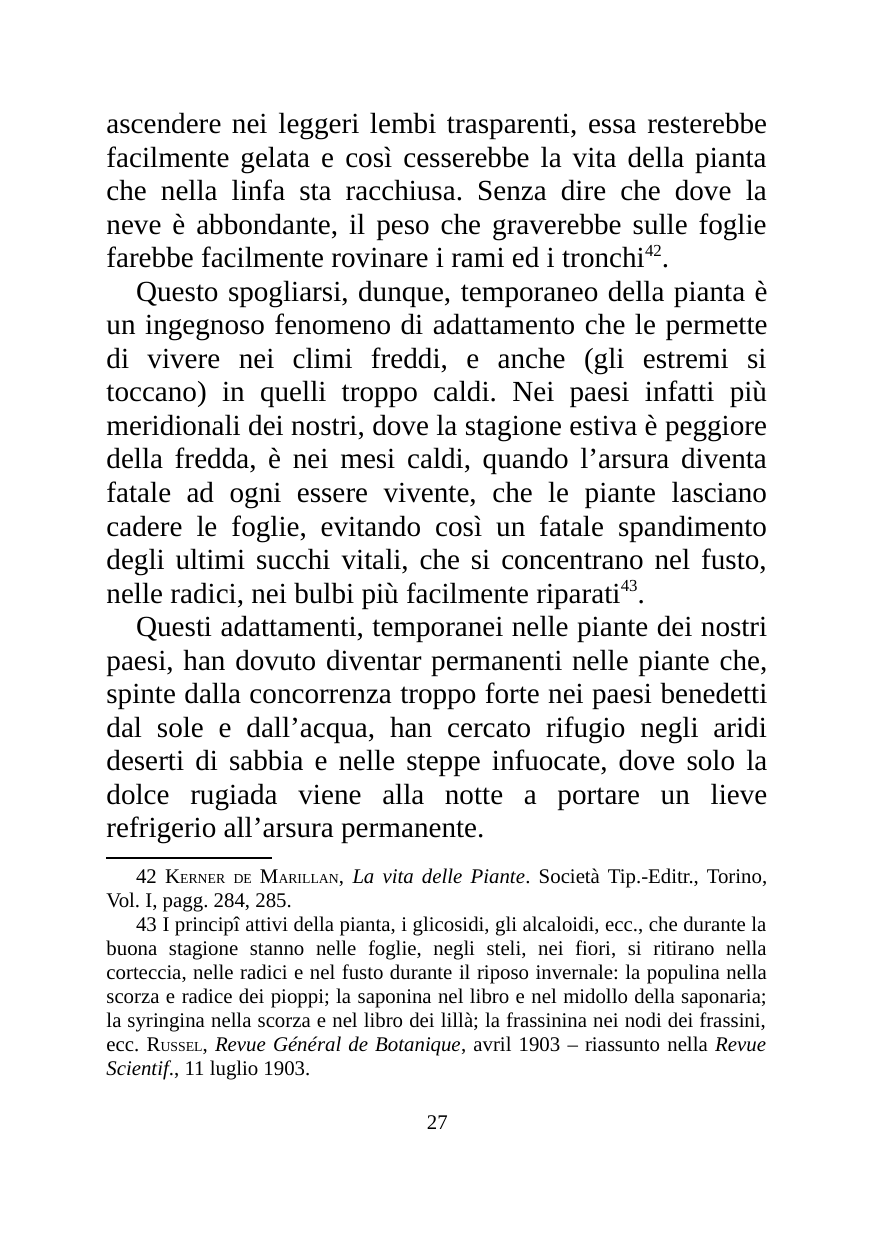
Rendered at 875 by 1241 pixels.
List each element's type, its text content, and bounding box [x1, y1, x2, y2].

text ascendere nei leggeri lembi trasparenti, essa resterebbe facilmente gelata e così cesserebbe la vita della pianta che nella linfa sta racchiusa. Senza dire che dove la neve è abbondante, il peso che graverebbe sulle foglie farebbe facilmente rovinare i rami ed i tronchi. [106, 106, 768, 274]
text Kerner de Marillan, La vita delle Piante. Società Tip.-Editr., Torino, Vol. I, pagg. 284, 285. [106, 864, 768, 912]
text Questo spogliarsi, dunque, temporaneo della pianta è un ingegnoso fenomeno di adattamento che le permette di vivere nei climi freddi, e anche (gli estremi si toccano) in quelli troppo caldi. Nei paesi infatti più meridionali dei nostri, dove la stagione estiva è peggiore della fredda, è nei mesi caldi, quando l’arsura diventa fatale ad ogni essere vivente, che le piante lasciano cadere le foglie, evitando così un fatale spandimento degli ultimi succhi vitali, che si concentrano nel fusto, nelle radici, nei bulbi più facilmente riparati. [106, 274, 768, 609]
text I principî attivi della pianta, i glicosidi, gli alcaloidi, ecc., che durante la buona stagione stanno nelle foglie, negli steli, nei fiori, si ritirano nella corteccia, nelle radici e nel fusto durante il riposo invernale: la populina nella scorza e radice dei pioppi; la saponina nel libro e nel midollo della saponaria; la syringina nella scorza e nel libro dei lillà; la frassinina nei nodi dei frassini, ecc. Russel, Revue Général de Botanique, avril 1903 – riassunto nella Revue Scientif., 11 luglio 1903. [106, 912, 768, 1080]
text Questi adattamenti, temporanei nelle piante dei nostri paesi, han dovuto diventar permanenti nelle piante che, spinte dalla concorrenza troppo forte nei paesi benedetti dal sole e dall’acqua, han cercato rifugio negli aridi deserti di sabbia e nelle steppe infuocate, dove solo la dolce rugiada viene alla notte a portare un lieve refrigerio all’arsura permanente. [106, 609, 768, 844]
